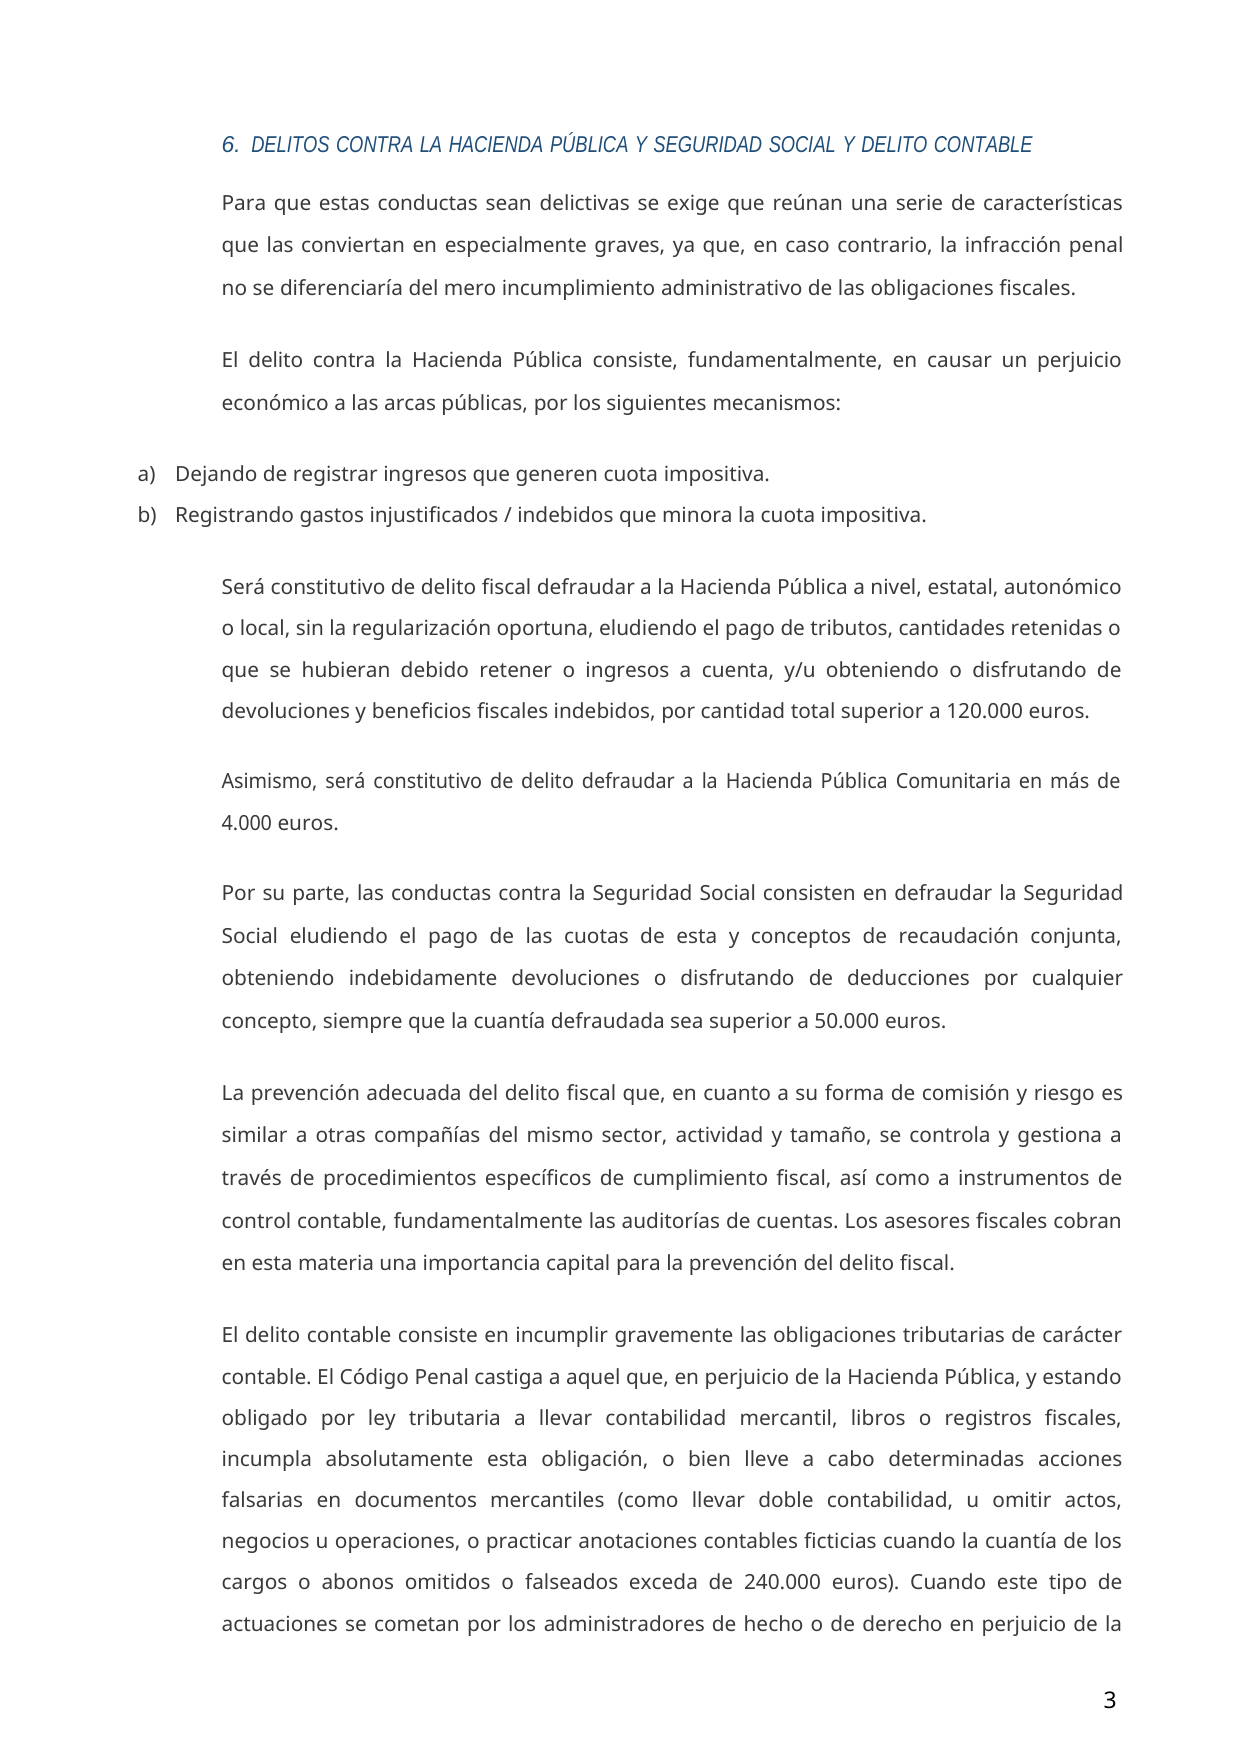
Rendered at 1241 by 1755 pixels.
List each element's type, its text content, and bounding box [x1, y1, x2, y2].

text El delito contable consiste en incumplir gravemente las obligaciones tributarias de carácter contable. El Código Penal castiga a aquel que, en perjuicio de la Hacienda Pública, y estando obligado por ley tributaria a llevar contabilidad mercantil, libros o registros fiscales, incumpla absolutamente esta obligación, o bien lleve a cabo determinadas acciones falsarias en documentos mercantiles (como llevar doble contabilidad, u omitir actos, negocios u operaciones, o practicar anotaciones contables ficticias cuando la cuantía de los cargos o abonos omitidos o falseados exceda de 240.000 euros). Cuando este tipo de actuaciones se cometan por los administradores de hecho o de derecho en perjuicio de la [221, 1321, 1123, 1637]
text Por su parte, las conductas contra la Seguridad Social consisten en defraudar la Seguridad Social eludiendo el pago de las cuotas de esta y conceptos de recaudación conjunta, obteniendo indebidamente devoluciones o disfrutando de deducciones por cualquier concepto, siempre que la cuantía defraudada sea superior a 50.000 euros. [221, 878, 1123, 1034]
text El delito contra la Hacienda Pública consiste, fundamentalmente, en causar un perjuicio económico a las arcas públicas, por los siguientes mecanismos: [221, 345, 1122, 416]
list Dejando de registrar ingresos que generen cuota impositiva. [137, 459, 1136, 488]
list DELITOS CONTRA LA HACIENDA PÚBLICA Y SEGURIDAD SOCIAL Y DELITO CONTABLE [221, 131, 1136, 158]
list Registrando gastos injustificados / indebidos que minora la cuota impositiva. [137, 500, 1136, 528]
text Será constitutivo de delito fiscal defraudar a la Hacienda Pública a nivel, estatal, autonómico o local, sin la regularización oportuna, eludiendo el pago de tributos, cantidades retenidas o que se hubieran debido retener o ingresos a cuenta, y/u obteniendo o disfrutando de devoluciones y beneficios fiscales indebidos, por cantidad total superior a 120.000 euros. [221, 572, 1122, 724]
text Para que estas conductas sean delictivas se exige que reúnan una serie de características que las conviertan en especialmente graves, ya que, en caso contrario, la infracción penal no se diferenciaría del mero incumplimiento administrativo de las obligaciones fiscales. [221, 188, 1123, 301]
text Asimismo, será constitutivo de delito defraudar a la Hacienda Pública Comunitaria en más de 4.000 euros. [221, 767, 1122, 836]
text La prevención adecuada del delito fiscal que, en cuanto a su forma de comisión y riesgo es similar a otras compañías del mismo sector, actividad y tamaño, se controla y gestiona a través de procedimientos específicos de cumplimiento fiscal, así como a instrumentos de control contable, fundamentalmente las auditorías de cuentas. Los asesores fiscales cobran en esta materia una importancia capital para la prevención del delito fiscal. [221, 1078, 1123, 1277]
